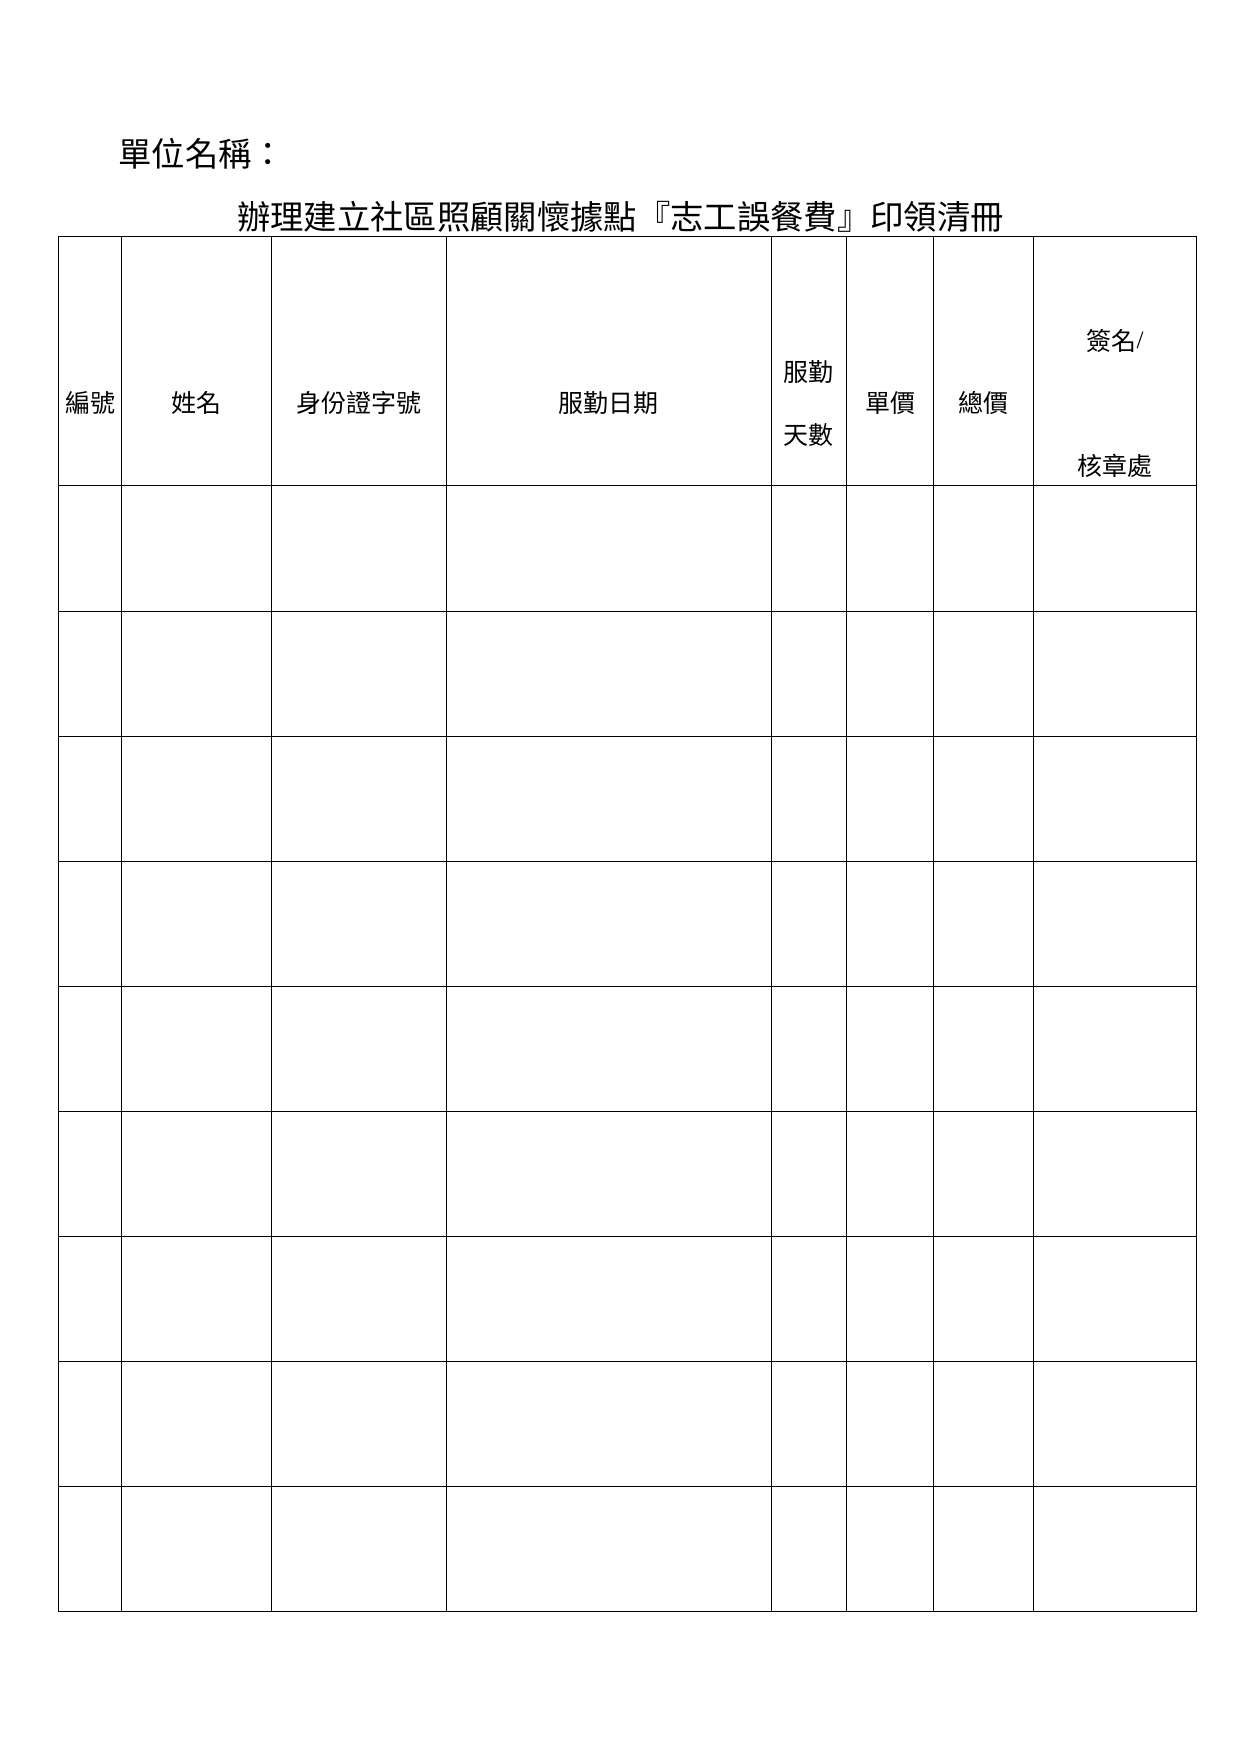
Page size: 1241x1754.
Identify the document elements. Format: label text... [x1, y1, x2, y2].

table_cell [122, 862, 271, 986]
table_cell [122, 1237, 271, 1361]
table_cell [1034, 1112, 1196, 1236]
table_cell [447, 612, 771, 736]
table_cell [847, 1237, 933, 1361]
table_cell [122, 612, 271, 736]
table_cell [847, 987, 933, 1111]
table_cell [272, 862, 446, 986]
table_cell [1034, 987, 1196, 1111]
table_cell [272, 1487, 446, 1611]
table_cell [59, 1487, 121, 1611]
table_cell [1034, 1487, 1196, 1611]
table_cell [772, 612, 846, 736]
table_cell [59, 612, 121, 736]
table_cell [772, 1237, 846, 1361]
table_header 姓名 [122, 237, 271, 485]
table_cell [847, 1487, 933, 1611]
table_cell [772, 1362, 846, 1486]
table_cell [772, 486, 846, 611]
table_cell [59, 1362, 121, 1486]
table_cell [272, 987, 446, 1111]
table_cell [447, 737, 771, 861]
table_cell [447, 987, 771, 1111]
table_header 編號 [59, 237, 121, 485]
table_cell [59, 862, 121, 986]
table_cell [1034, 486, 1196, 611]
table_cell [122, 987, 271, 1111]
table_cell [934, 737, 1033, 861]
table_cell [847, 862, 933, 986]
table_cell [272, 1112, 446, 1236]
table_cell [934, 1112, 1033, 1236]
table_cell [59, 1237, 121, 1361]
table_cell [772, 862, 846, 986]
table_cell [772, 987, 846, 1111]
table_cell [772, 1112, 846, 1236]
table_cell [847, 1362, 933, 1486]
table_cell [1034, 1237, 1196, 1361]
table_cell [772, 1487, 846, 1611]
table_cell [847, 612, 933, 736]
table_cell [447, 862, 771, 986]
table_cell [934, 1487, 1033, 1611]
table_cell [1034, 862, 1196, 986]
table_cell [272, 1362, 446, 1486]
text 單位名稱： [118, 111, 1122, 173]
table_cell [934, 486, 1033, 611]
table_header 服勤 天數 [772, 237, 846, 485]
table_header 總價 [934, 237, 1033, 485]
table_header 身份證字號 [272, 237, 446, 485]
table_cell [272, 737, 446, 861]
table_cell [122, 1362, 271, 1486]
table_cell [447, 1362, 771, 1486]
table_cell [447, 1112, 771, 1236]
text 辦理建立社區照顧關懷據點『志工誤餐費』印領清冊 [118, 173, 1122, 236]
table_cell [934, 612, 1033, 736]
table_cell [847, 486, 933, 611]
table_cell [847, 737, 933, 861]
table_cell [122, 737, 271, 861]
table_cell [272, 486, 446, 611]
table_cell [934, 1362, 1033, 1486]
table_cell [59, 987, 121, 1111]
table_cell [447, 486, 771, 611]
table_cell [59, 486, 121, 611]
table_header 服勤日期 [447, 237, 771, 485]
table_cell [934, 862, 1033, 986]
table_header 單價 [847, 237, 933, 485]
table_cell [934, 1237, 1033, 1361]
table_cell [847, 1112, 933, 1236]
table_header 簽名/ 核章處 [1034, 237, 1196, 485]
table_cell [934, 987, 1033, 1111]
table_cell [122, 486, 271, 611]
table_cell [1034, 612, 1196, 736]
table_cell [122, 1112, 271, 1236]
table_cell [447, 1237, 771, 1361]
table_cell [59, 737, 121, 861]
table_cell [272, 612, 446, 736]
table_cell [272, 1237, 446, 1361]
table_cell [1034, 737, 1196, 861]
table_cell [447, 1487, 771, 1611]
table_cell [772, 737, 846, 861]
table_cell [122, 1487, 271, 1611]
table_cell [59, 1112, 121, 1236]
table_cell [1034, 1362, 1196, 1486]
